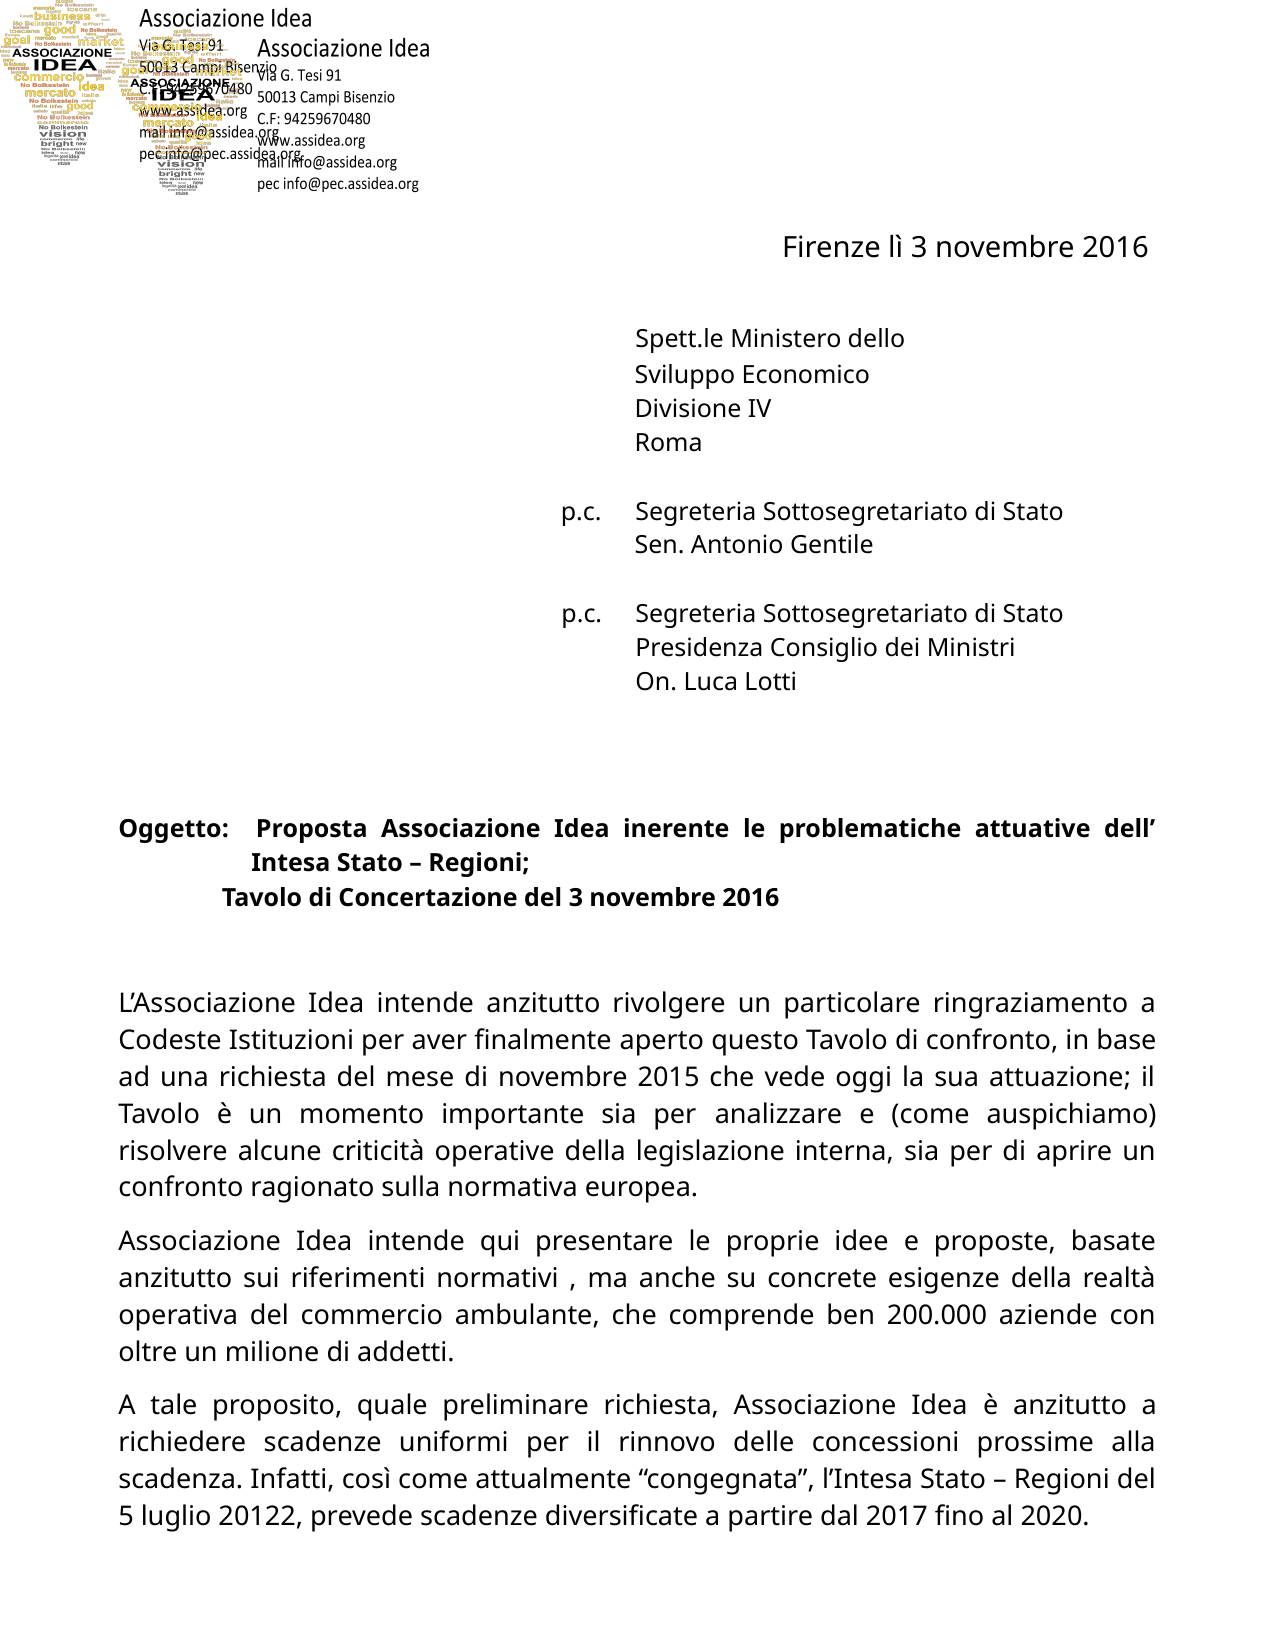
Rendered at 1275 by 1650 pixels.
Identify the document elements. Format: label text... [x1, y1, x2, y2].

text Firenze lì 3 novembre 2016 [767, 226, 1157, 266]
text Roma [620, 425, 1157, 459]
text L’Associazione Idea intende anzitutto rivolgere un particolare ringraziamento a Codeste Istituzioni per aver finalmente aperto questo Tavolo di confronto, in base ad una richiesta del mese di novembre 2015 che vede oggi la sua attuazione; il Tavolo è un momento importante sia per analizzare e (come auspichiamo) risolvere alcune criticità operative della legislazione interna, sia per di aprire un confronto ragionato sulla normativa europea. [118, 983, 1157, 1205]
text Associazione Idea intende qui presentare le proprie idee e proposte, basate anzitutto sui riferimenti normativi , ma anche su concrete esigenze della realtà operativa del commercio ambulante, che comprende ben 200.000 aziende con oltre un milione di addetti. [118, 1221, 1157, 1369]
text p.c. Segreteria Sottosegretariato di Stato [118, 595, 1157, 629]
text Oggetto: Proposta Associazione Idea inerente le problematiche attuative dell’ Intesa Stato – Regioni; [118, 811, 1157, 879]
text p.c. Segreteria Sottosegretariato di Stato [487, 493, 1157, 527]
text A tale proposito, quale preliminare richiesta, Associazione Idea è anzitutto a richiedere scadenze uniformi per il rinnovo delle concessioni prossime alla scadenza. Infatti, così come attualmente “congegnata”, l’Intesa Stato – Regioni del 5 luglio 20122, prevede scadenze diversificate a partire dal 2017 fino al 2020. [118, 1386, 1157, 1533]
text Divisione IV [620, 391, 1157, 425]
text Tavolo di Concertazione del 3 novembre 2016 [222, 879, 1157, 913]
text Presidenza Consiglio dei Ministri [118, 629, 1157, 663]
text Sen. Antonio Gentile [620, 527, 1157, 561]
picture [0, 0, 430, 195]
text Sviluppo Economico [620, 357, 1157, 391]
text Spett.le Ministero dello [118, 311, 1157, 357]
text On. Luca Lotti [118, 663, 1157, 697]
